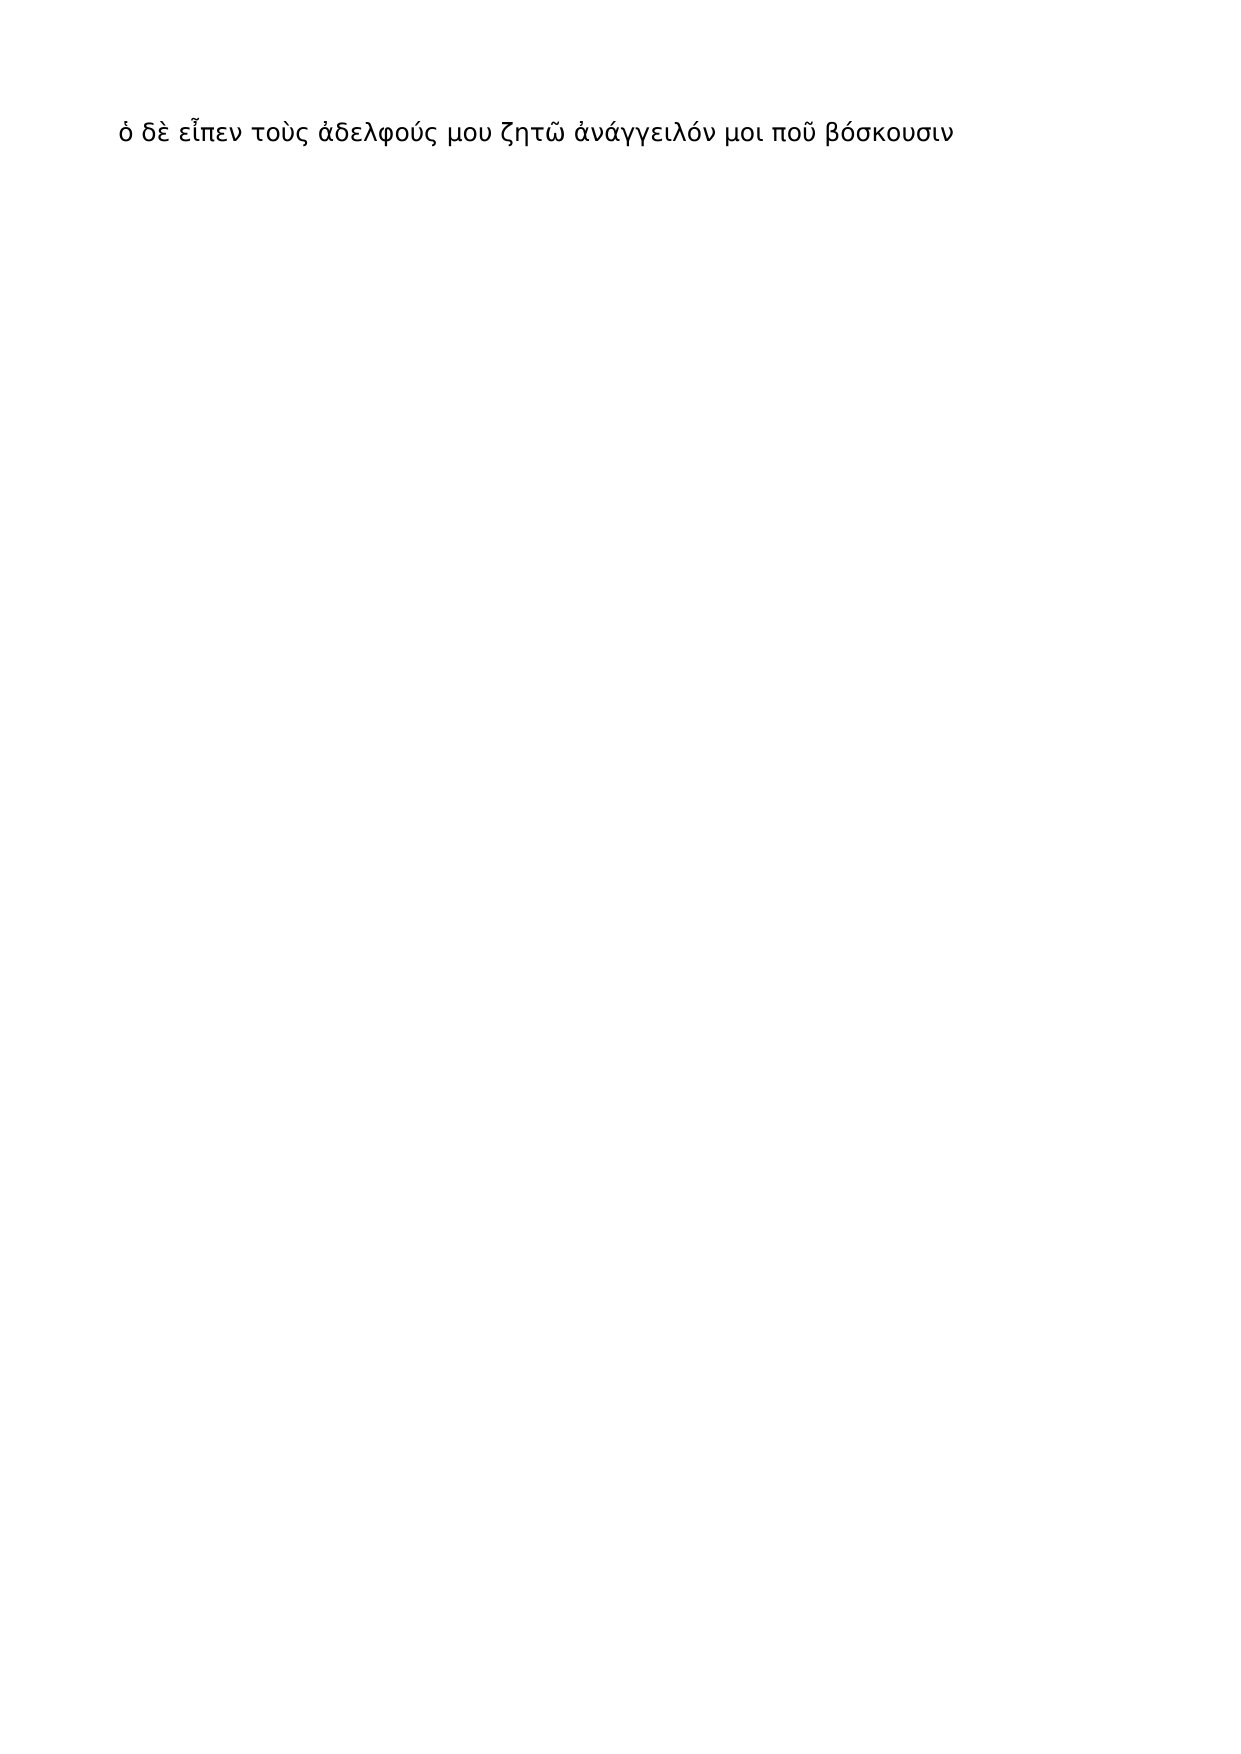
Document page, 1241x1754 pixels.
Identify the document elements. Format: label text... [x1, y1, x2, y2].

text ὁ δὲ εἶπεν τοὺς ἀδελφούς μου ζητῶ ἀνάγγειλόν μοι ποῦ βόσκουσιν [118, 118, 1122, 147]
